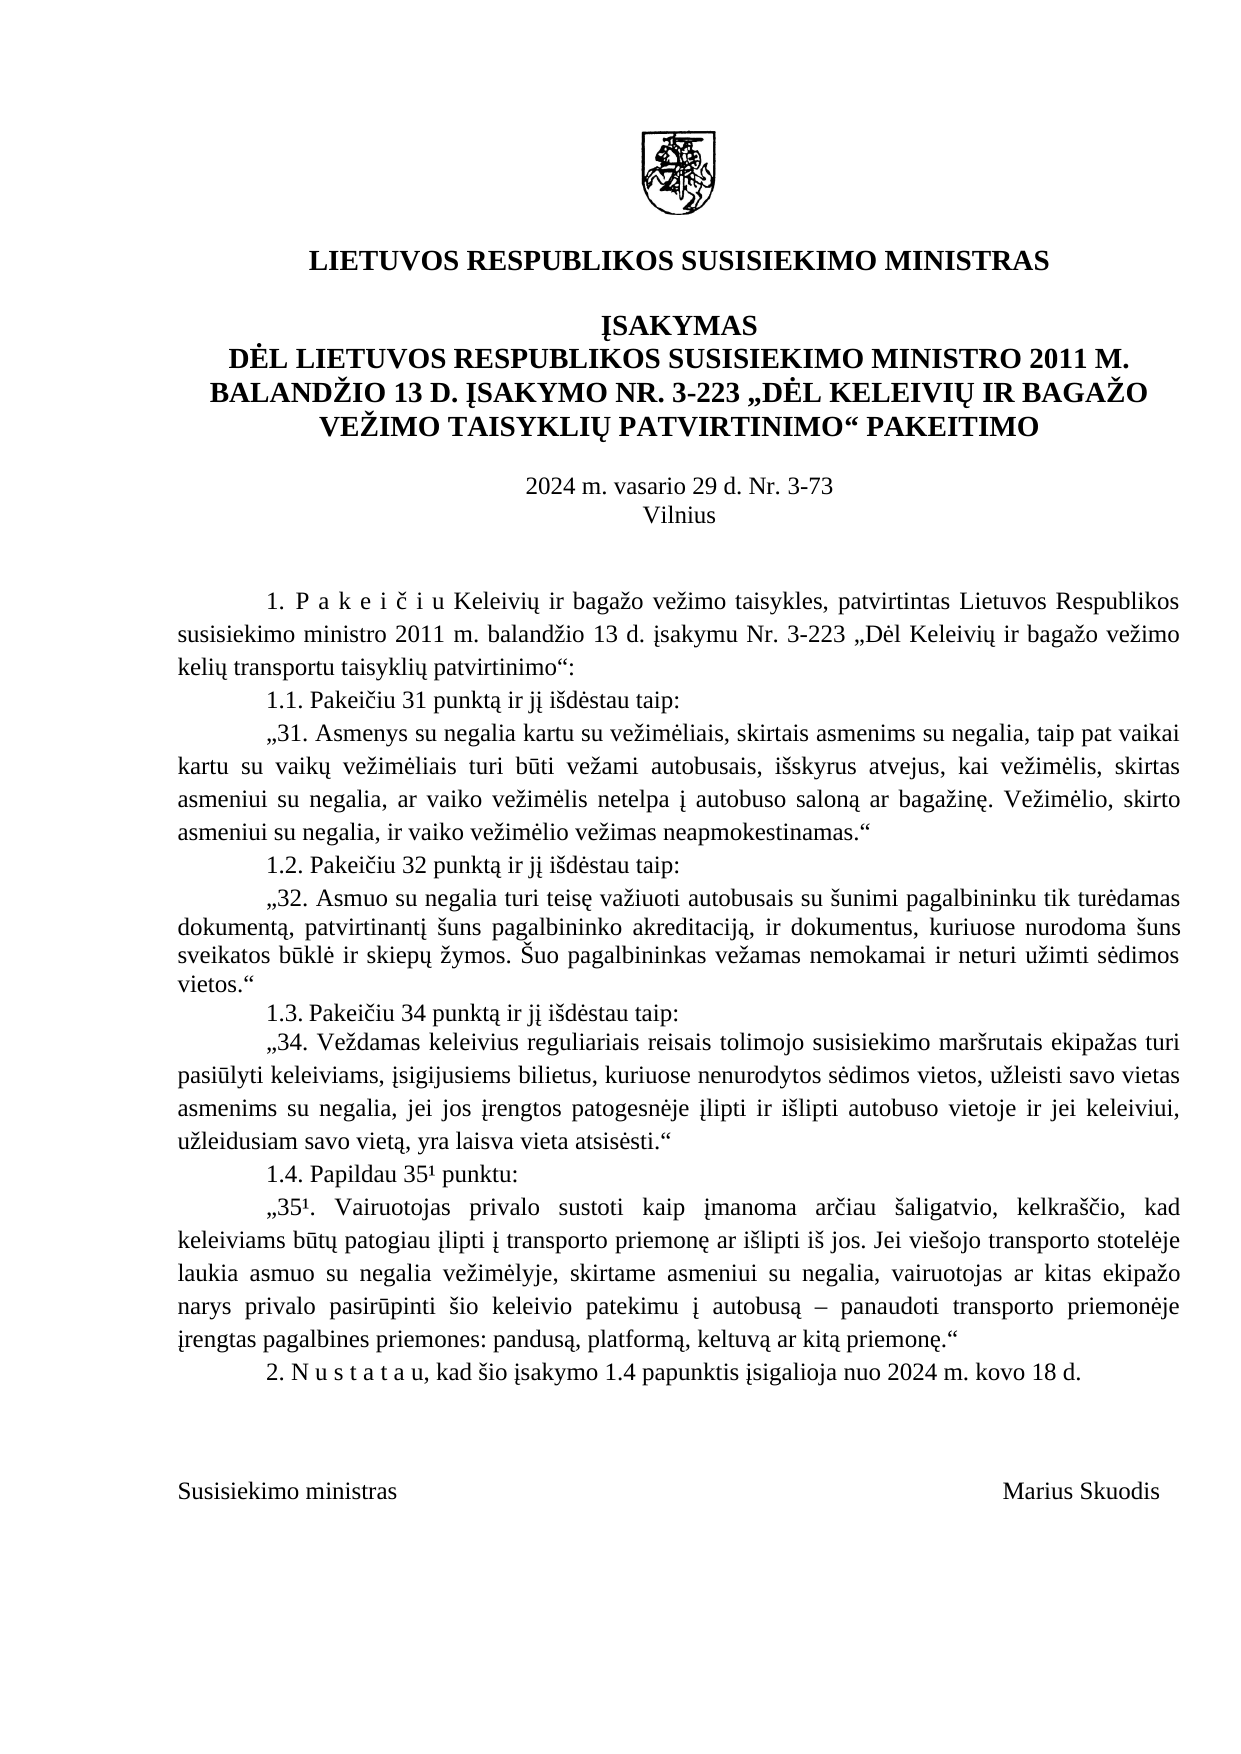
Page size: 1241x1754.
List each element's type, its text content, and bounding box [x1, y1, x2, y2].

text 2. N u s t a t a u, kad šio įsakymo 1.4 papunktis įsigalioja nuo 2024 m. kovo 18 d. [177, 1357, 1181, 1386]
text Susisiekimo ministras Marius Skuodis [177, 1476, 1181, 1505]
text „31. Asmenys su negalia kartu su vežimėliais, skirtais asmenims su negalia, taip pat vaikai kartu su vaikų vežimėliais turi būti vežami autobusais, išskyrus atvejus, kai vežimėlis, skirtas asmeniui su negalia, ar vaiko vežimėlis netelpa į autobuso saloną ar bagažinę. Vežimėlio, skirto asmeniui su negalia, ir vaiko vežimėlio vežimas neapmokestinamas.“ [177, 718, 1181, 846]
text 2024 m. vasario 29 d. Nr. 3-73 [177, 471, 1181, 500]
text 1.3. Pakeičiu 34 punktą ir jį išdėstau taip: [177, 998, 1181, 1027]
text „34. Veždamas keleivius reguliariais reisais tolimojo susisiekimo maršrutais ekipažas turi pasiūlyti keleiviams, įsigijusiems bilietus, kuriuose nenurodytos sėdimos vietos, užleisti savo vietas asmenims su negalia, jei jos įrengtos patogesnėje įlipti ir išlipti autobuso vietoje ir jei keleiviui, užleidusiam savo vietą, yra laisva vieta atsisėsti.“ [177, 1027, 1181, 1155]
text „32. Asmuo su negalia turi teisę važiuoti autobusais su šunimi pagalbininku tik turėdamas dokumentą, patvirtinantį šuns pagalbininko akreditaciją, ir dokumentus, kuriuose nurodoma šuns sveikatos būklė ir skiepų žymos. Šuo pagalbininkas vežamas nemokamai ir neturi užimti sėdimos vietos.“ [177, 883, 1181, 998]
text Vilnius [177, 500, 1181, 528]
text DĖL LIETUVOS RESPUBLIKOS SUSISIEKIMO MINISTRO 2011 M. BALANDŽIO 13 D. ĮSAKYMO NR. 3-223 „DĖL KELEIVIŲ IR BAGAŽO VEŽIMO TAISYKLIŲ PATVIRTINIMO“ PAKEITIMO [177, 342, 1181, 442]
text 1.1. Pakeičiu 31 punktą ir jį išdėstau taip: [177, 685, 1181, 714]
text „35¹. Vairuotojas privalo sustoti kaip įmanoma arčiau šaligatvio, kelkraščio, kad keleiviams būtų patogiau įlipti į transporto priemonę ar išlipti iš jos. Jei viešojo transporto stotelėje laukia asmuo su negalia vežimėlyje, skirtame asmeniui su negalia, vairuotojas ar kitas ekipažo narys privalo pasirūpinti šio keleivio patekimu į autobusą – panaudoti transporto priemonėje įrengtas pagalbines priemones: pandusą, platformą, keltuvą ar kitą priemonę.“ [177, 1192, 1181, 1353]
text 1.4. Papildau 35¹ punktu: [177, 1159, 1181, 1188]
text ĮSAKYMAS [177, 308, 1181, 342]
text 1. P a k e i č i u Keleivių ir bagažo vežimo taisykles, patvirtintas Lietuvos Respublikos susisiekimo ministro 2011 m. balandžio 13 d. įsakymu Nr. 3-223 „Dėl Keleivių ir bagažo vežimo kelių transportu taisyklių patvirtinimo“: [177, 586, 1181, 681]
text LIETUVOS RESPUBLIKOS SUSISIEKIMO MINISTRAS [177, 243, 1181, 277]
text 1.2. Pakeičiu 32 punktą ir jį išdėstau taip: [177, 850, 1181, 879]
